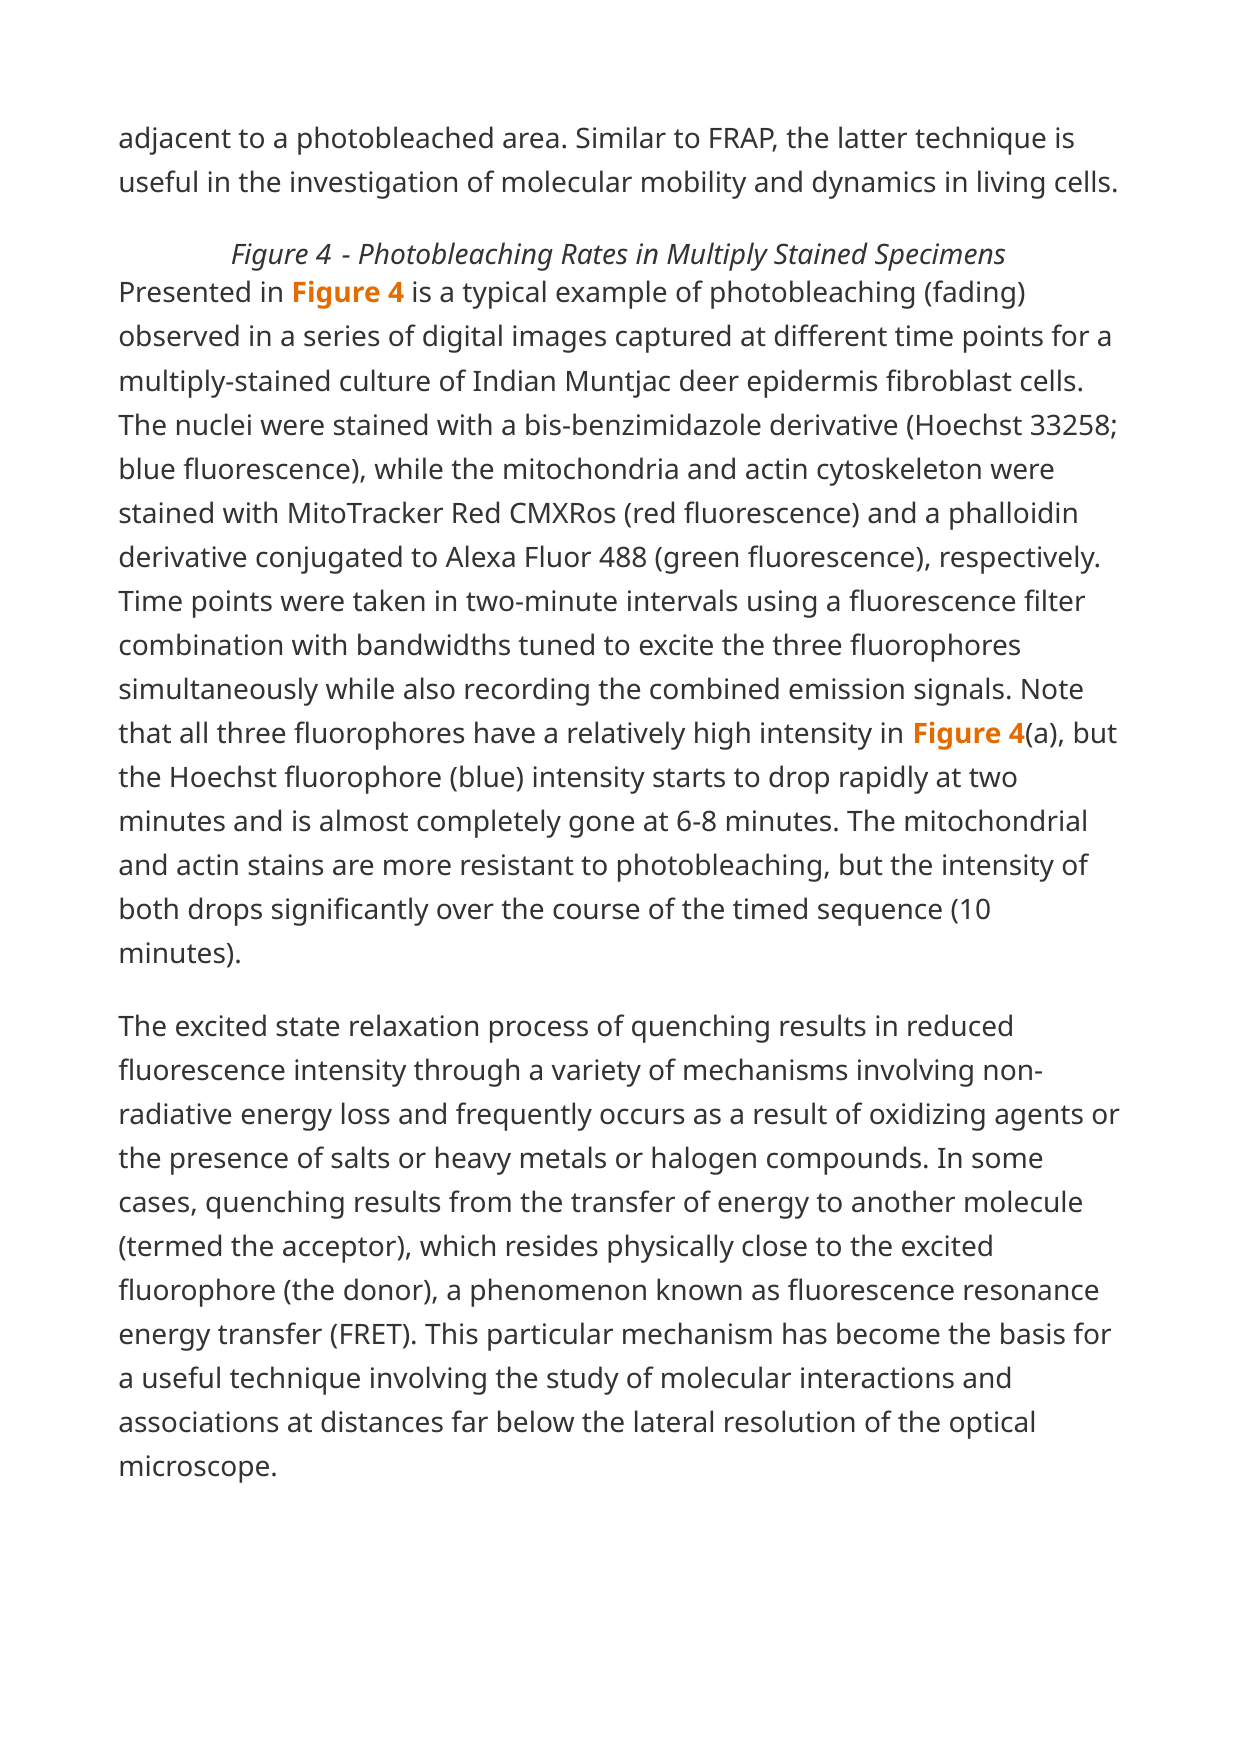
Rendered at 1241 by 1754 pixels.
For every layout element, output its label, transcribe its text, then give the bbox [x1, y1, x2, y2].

subtitle Figure 4 - Photobleaching Rates in Multiply Stained Specimens [118, 234, 1122, 273]
text The excited state relaxation process of quenching results in reduced fluorescence intensity through a variety of mechanisms involving non-radiative energy loss and frequently occurs as a result of oxidizing agents or the presence of salts or heavy metals or halogen compounds. In some cases, quenching results from the transfer of energy to another molecule (termed the acceptor), which resides physically close to the excited fluorophore (the donor), a phenomenon known as fluorescence resonance energy transfer (FRET). This particular mechanism has become the basis for a useful technique involving the study of molecular interactions and associations at distances far below the lateral resolution of the optical microscope. [118, 1006, 1122, 1485]
text adjacent to a photobleached area. Similar to FRAP, the latter technique is useful in the investigation of molecular mobility and dynamics in living cells. [118, 118, 1122, 201]
text Presented in Figure 4 is a typical example of photobleaching (fading) observed in a series of digital images captured at different time points for a multiply-stained culture of Indian Muntjac deer epidermis fibroblast cells. The nuclei were stained with a bis-benzimidazole derivative (Hoechst 33258; blue fluorescence), while the mitochondria and actin cytoskeleton were stained with MitoTracker Red CMXRos (red fluorescence) and a phalloidin derivative conjugated to Alexa Fluor 488 (green fluorescence), respectively. Time points were taken in two-minute intervals using a fluorescence filter combination with bandwidths tuned to excite the three fluorophores simultaneously while also recording the combined emission signals. Note that all three fluorophores have a relatively high intensity in Figure 4(a), but the Hoechst fluorophore (blue) intensity starts to drop rapidly at two minutes and is almost completely gone at 6-8 minutes. The mitochondrial and actin stains are more resistant to photobleaching, but the intensity of both drops significantly over the course of the timed sequence (10 minutes). [118, 273, 1122, 972]
